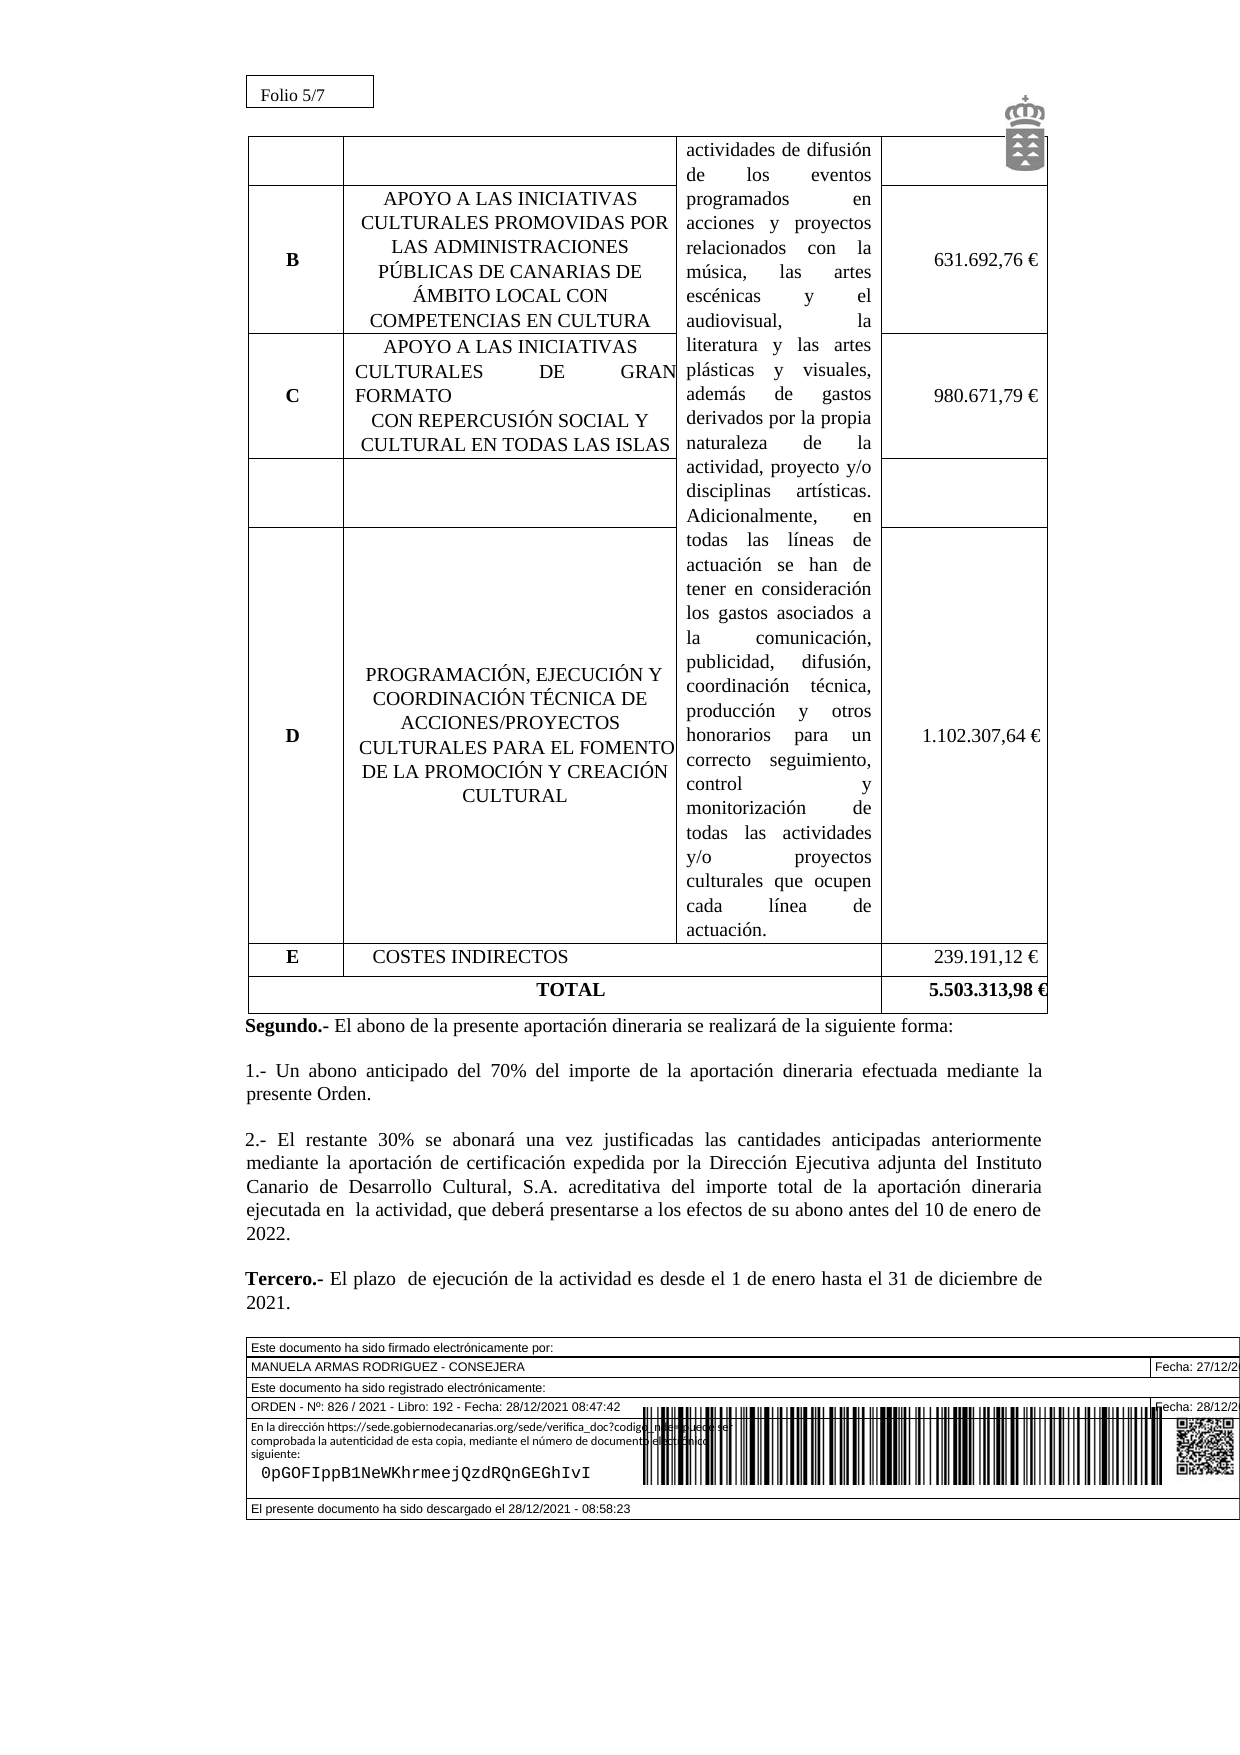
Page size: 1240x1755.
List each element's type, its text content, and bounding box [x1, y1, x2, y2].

table_cell [249, 459, 343, 527]
text Tercero.- El plazo de ejecución de la actividad es desde el 1 de enero hasta el 31 de diciembre de 2021. [245, 1267, 1043, 1314]
table_cell C [249, 334, 343, 457]
table_cell 5.503.313,98 € [882, 977, 1047, 1013]
table_cell [344, 137, 676, 184]
table_cell 239.191,12 € [882, 944, 1047, 976]
table_cell [344, 459, 676, 527]
text 1.- Un abono anticipado del 70% del importe de la aportación dineraria efectuada mediante la presente Orden. [245, 1059, 1043, 1105]
table_cell TOTAL [249, 977, 881, 1013]
table_cell [882, 459, 1047, 527]
table_cell APOYO A LAS INICIATIVAS CULTURALES PROMOVIDAS POR LAS ADMINISTRACIONES PÚBLICAS DE CANARIAS DE ÁMBITO LOCAL CON COMPETENCIAS EN CULTURA [344, 186, 676, 333]
table_cell E [249, 944, 343, 976]
table_cell actividades de difusión de los eventos programados en acciones y proyectos relacionados con la música, las artes escénicas y el audiovisual, la literatura y las artes plásticas y visuales, además de gastos derivados por la propia naturaleza de la actividad, proyecto y/o disciplinas artísticas. Adicionalmente, en todas las líneas de actuación se han de tener en consideración los gastos asociados a la comunicación, publicidad, difusión, coordinación técnica, producción y otros honorarios para un correcto seguimiento, control y monitorización de todas las actividades y/o proyectos culturales que ocupen cada línea de actuación. [677, 137, 881, 943]
table_cell [249, 137, 343, 184]
table_cell 980.671,79 € [882, 334, 1047, 457]
table_cell D [249, 528, 343, 943]
table_cell 631.692,76 € [882, 186, 1047, 333]
table_cell [882, 137, 1047, 184]
table_cell COSTES INDIRECTOS [344, 944, 881, 976]
text 2.- El restante 30% se abonará una vez justificadas las cantidades anticipadas anteriormente mediante la aportación de certificación expedida por la Dirección Ejecutiva adjunta del Instituto Canario de Desarrollo Cultural, S.A. acreditativa del importe total de la aportación dineraria ejecutada en la actividad, que deberá presentarse a los efectos de su abono antes del 10 de enero de 2022. [245, 1127, 1043, 1245]
table_cell PROGRAMACIÓN, EJECUCIÓN Y COORDINACIÓN TÉCNICA DE ACCIONES/PROYECTOS CULTURALES PARA EL FOMENTO DE LA PROMOCIÓN Y CREACIÓN CULTURAL [344, 528, 676, 943]
table_cell 1.102.307,64 € [882, 528, 1047, 943]
text Segundo.- El abono de la presente aportación dineraria se realizará de la siguiente forma: [245, 1014, 1043, 1036]
table_cell APOYO A LAS INICIATIVAS CULTURALES DE GRAN FORMATO CON REPERCUSIÓN SOCIAL Y CULTURAL EN TODAS LAS ISLAS [344, 334, 676, 457]
table_cell B [249, 186, 343, 333]
